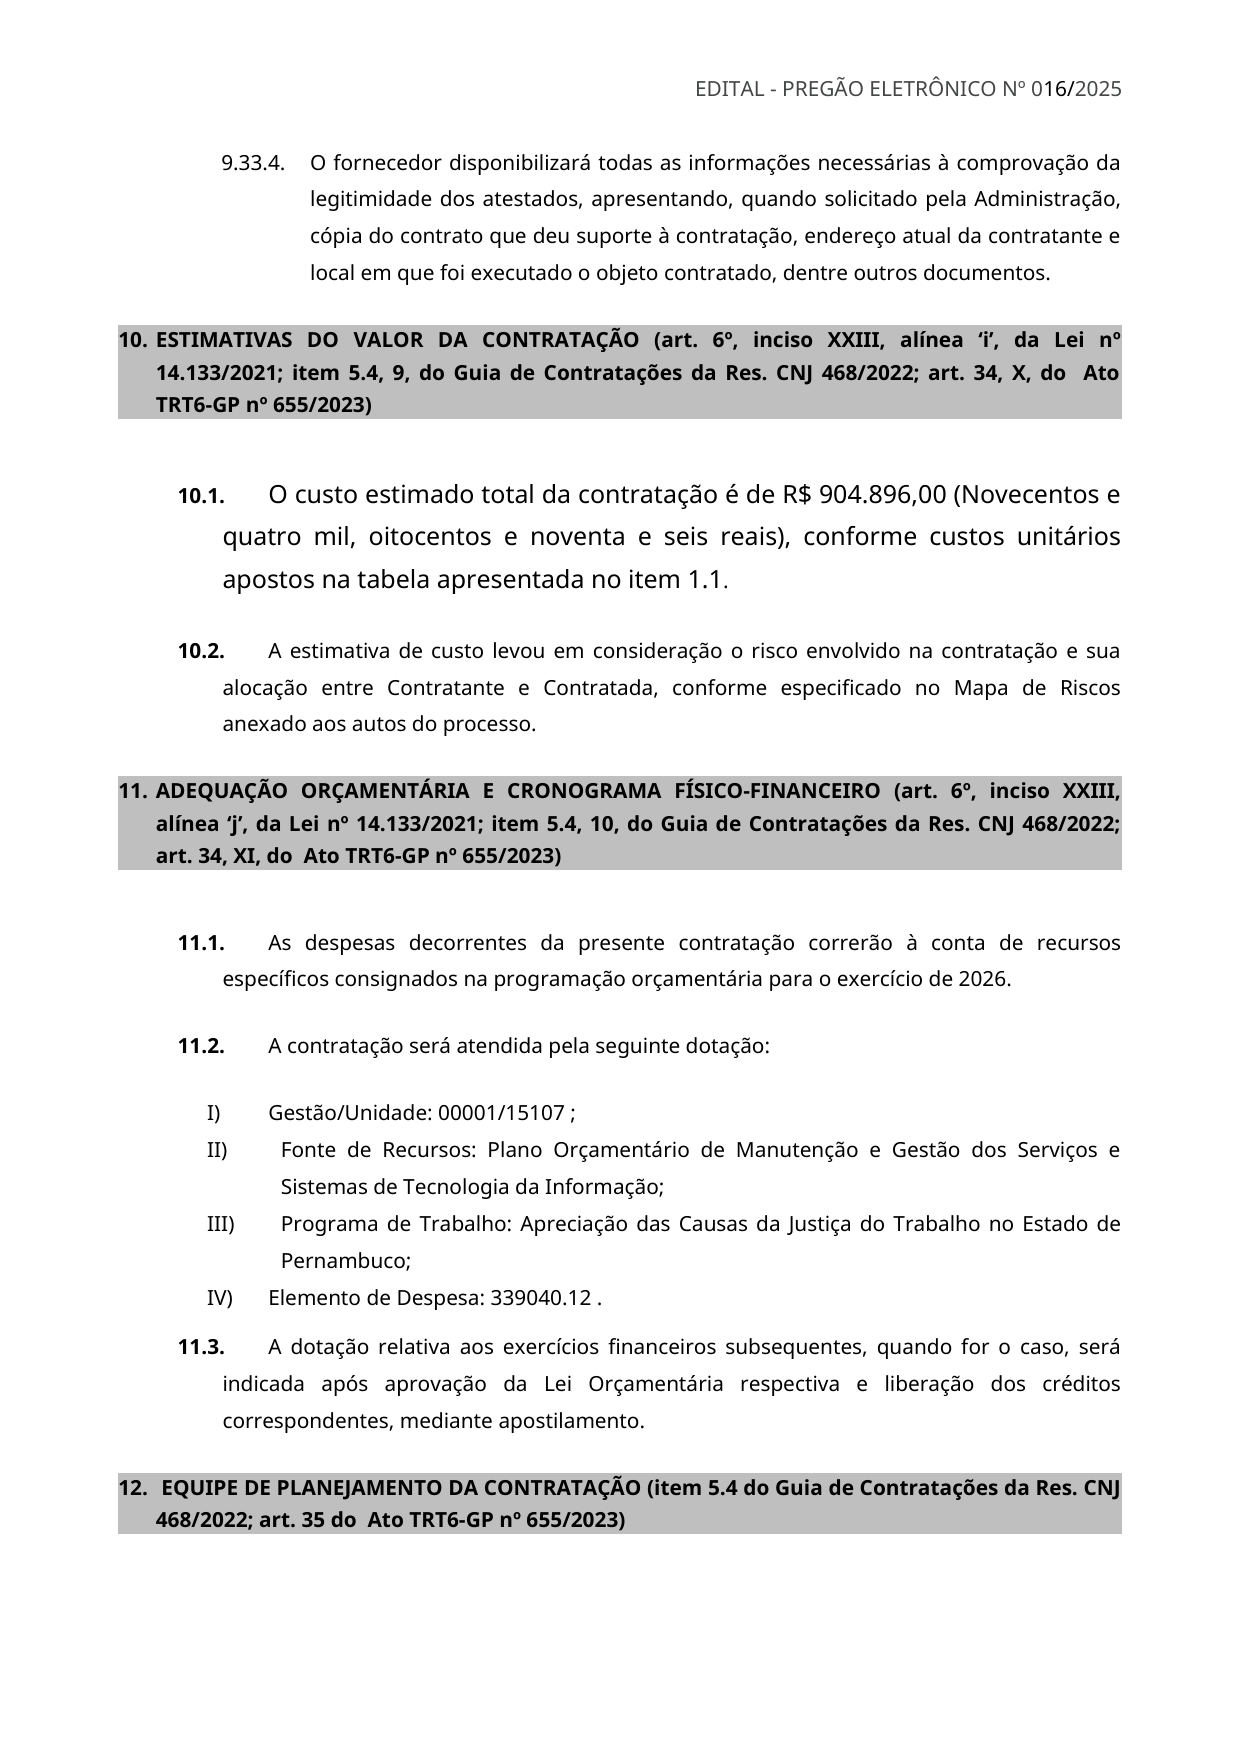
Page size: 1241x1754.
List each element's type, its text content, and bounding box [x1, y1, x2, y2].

list ESTIMATIVAS DO VALOR DA CONTRATAÇÃO (art. 6º, inciso XXIII, alínea ‘i’, da Lei nº 14.133/2021; item 5.4, 9, do Guia de Contratações da Res. CNJ 468/2022; art. 34, X, do Ato TRT6-GP nº 655/2023) [118, 325, 1122, 419]
list Elemento de Despesa: 339040.12 . [207, 1283, 1122, 1311]
list Gestão/Unidade: 00001/15107 ; [207, 1098, 1122, 1127]
list As despesas decorrentes da presente contratação correrão à conta de recursos específicos consignados na programação orçamentária para o exercício de 2026. [177, 928, 1122, 993]
list O fornecedor disponibilizará todas as informações necessárias à comprovação da legitimidade dos atestados, apresentando, quando solicitado pela Administração, cópia do contrato que deu suporte à contratação, endereço atual da contratante e local em que foi executado o objeto contratado, dentre outros documentos. [221, 148, 1122, 287]
list Fonte de Recursos: Plano Orçamentário de Manutenção e Gestão dos Serviços e Sistemas de Tecnologia da Informação; [207, 1135, 1122, 1200]
list EQUIPE DE PLANEJAMENTO DA CONTRATAÇÃO (item 5.4 do Guia de Contratações da Res. CNJ 468/2022; art. 35 do Ato TRT6-GP nº 655/2023) [118, 1473, 1122, 1534]
list A estimativa de custo levou em consideração o risco envolvido na contratação e sua alocação entre Contratante e Contratada, conforme especificado no Mapa de Riscos anexado aos autos do processo. [177, 636, 1122, 738]
list A dotação relativa aos exercícios financeiros subsequentes, quando for o caso, será indicada após aprovação da Lei Orçamentária respectiva e liberação dos créditos correspondentes, mediante apostilamento. [177, 1332, 1122, 1434]
list O custo estimado total da contratação é de R$ 904.896,00 (Novecentos e quatro mil, oitocentos e noventa e seis reais), conforme custos unitários apostos na tabela apresentada no item 1.1. [177, 476, 1122, 596]
list A contratação será atendida pela seguinte dotação: [177, 1031, 1122, 1060]
list ADEQUAÇÃO ORÇAMENTÁRIA E CRONOGRAMA FÍSICO-FINANCEIRO (art. 6º, inciso XXIII, alínea ‘j’, da Lei nº 14.133/2021; item 5.4, 10, do Guia de Contratações da Res. CNJ 468/2022; art. 34, XI, do Ato TRT6-GP nº 655/2023) [118, 776, 1122, 870]
list Programa de Trabalho: Apreciação das Causas da Justiça do Trabalho no Estado de Pernambuco; [207, 1209, 1122, 1274]
